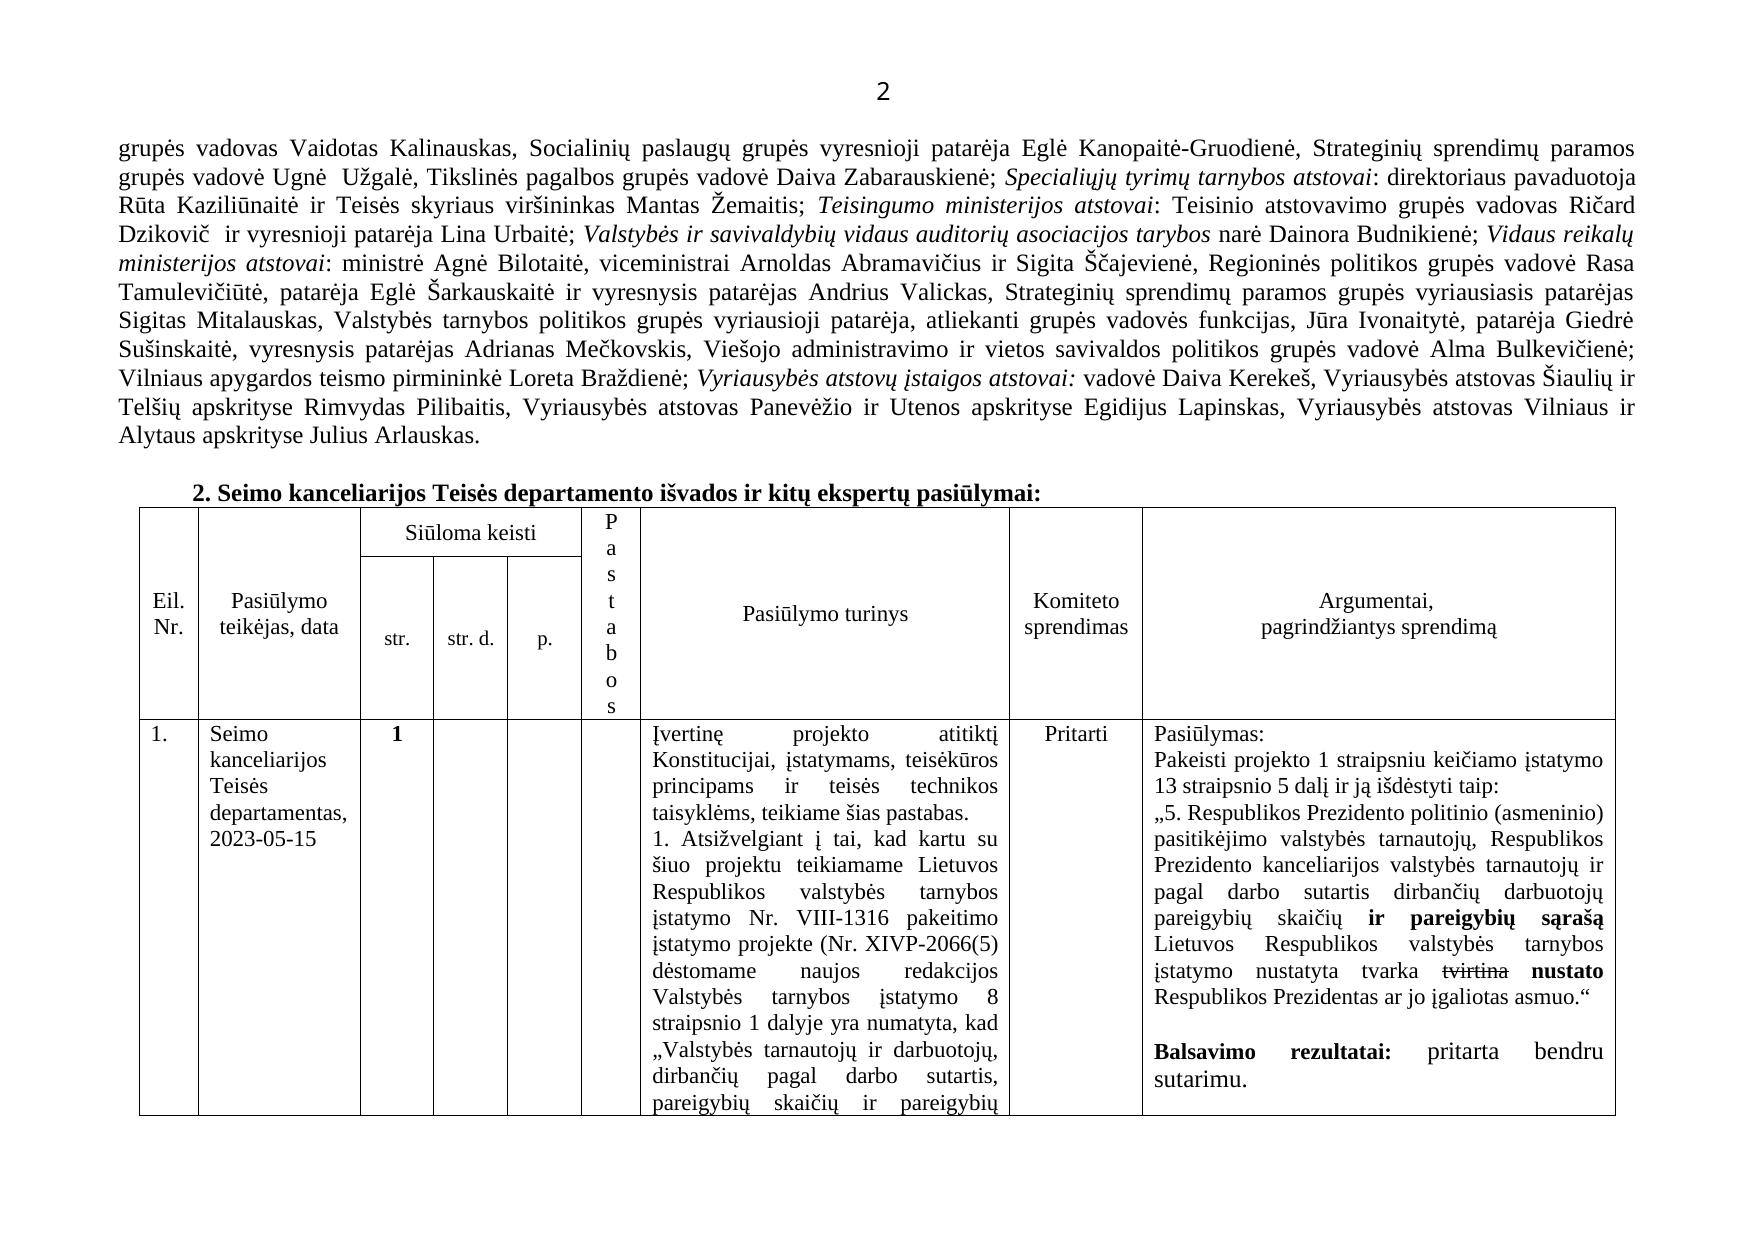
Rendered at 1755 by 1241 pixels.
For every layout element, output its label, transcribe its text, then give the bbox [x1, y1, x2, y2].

table_cell [434, 720, 507, 1115]
table_cell Pritarti [1010, 720, 1142, 1115]
table_cell str. [361, 557, 433, 718]
table_cell [508, 720, 581, 1115]
text grupės vadovas Vaidotas Kalinauskas, Socialinių paslaugų grupės vyresnioji patarėja Eglė Kanopaitė-Gruodienė, Strateginių sprendimų paramos grupės vadovė Ugnė Užgalė, Tikslinės pagalbos grupės vadovė Daiva Zabarauskienė; Specialiųjų tyrimų tarnybos atstovai: direktoriaus pavaduotoja Rūta Kaziliūnaitė ir Teisės skyriaus viršininkas Mantas Žemaitis; Teisingumo ministerijos atstovai: Teisinio atstovavimo grupės vadovas Ričard Dzikovič ir vyresnioji patarėja Lina Urbaitė; Valstybės ir savivaldybių vidaus auditorių asociacijos tarybos narė Dainora Budnikienė; Vidaus reikalų ministerijos atstovai: ministrė Agnė Bilotaitė, viceministrai Arnoldas Abramavičius ir Sigita Ščajevienė, Regioninės politikos grupės vadovė Rasa Tamulevičiūtė, patarėja Eglė Šarkauskaitė ir vyresnysis patarėjas Andrius Valickas, Strateginių sprendimų paramos grupės vyriausiasis patarėjas Sigitas Mitalauskas, Valstybės tarnybos politikos grupės vyriausioji patarėja, atliekanti grupės vadovės funkcijas, Jūra Ivonaitytė, patarėja Giedrė Sušinskaitė, vyresnysis patarėjas Adrianas Mečkovskis, Viešojo administravimo ir vietos savivaldos politikos grupės vadovė Alma Bulkevičienė; Vilniaus apygardos teismo pirmininkė Loreta Braždienė; Vyriausybės atstovų įstaigos atstovai: vadovė Daiva Kerekeš, Vyriausybės atstovas Šiaulių ir Telšių apskrityse Rimvydas Pilibaitis, Vyriausybės atstovas Panevėžio ir Utenos apskrityse Egidijus Lapinskas, Vyriausybės atstovas Vilniaus ir Alytaus apskrityse Julius Arlauskas. [118, 133, 1636, 449]
table_cell Įvertinę projekto atitiktį Konstitucijai, įstatymams, teisėkūros principams ir teisės technikos taisyklėms, teikiame šias pastabas. 1. Atsižvelgiant į tai, kad kartu su šiuo projektu teikiamame Lietuvos Respublikos valstybės tarnybos įstatymo Nr. VIII-1316 pakeitimo įstatymo projekte (Nr. XIVP-2066(5) dėstomame naujos redakcijos Valstybės tarnybos įstatymo 8 straipsnio 1 dalyje yra numatyta, kad „Valstybės tarnautojų ir darbuotojų, dirbančių pagal darbo sutartis, pareigybių skaičių ir pareigybių [641, 720, 1009, 1115]
text 2. Seimo kanceliarijos Teisės departamento išvados ir kitų ekspertų pasiūlymai: [118, 478, 1636, 507]
table_cell 1. [140, 720, 198, 1115]
table_header Pasiūlymo turinys [641, 508, 1009, 718]
table_cell 1 [361, 720, 433, 1115]
table_header Pastabos [582, 508, 640, 718]
table_cell str. d. [434, 557, 507, 718]
table_header Argumentai, pagrindžiantys sprendimą [1143, 508, 1615, 718]
table_header Pasiūlymo teikėjas, data [199, 508, 360, 718]
table_cell Seimo kanceliarijos Teisės departamentas, 2023-05-15 [199, 720, 360, 1115]
table_header Siūloma keisti [361, 508, 581, 556]
table_header Komiteto sprendimas [1010, 508, 1142, 718]
table_cell [582, 720, 640, 1115]
table_header Eil. Nr. [140, 508, 198, 718]
table_cell Pasiūlymas: Pakeisti projekto 1 straipsniu keičiamo įstatymo 13 straipsnio 5 dalį ir ją išdėstyti taip: „5. Respublikos Prezidento politinio (asmeninio) pasitikėjimo valstybės tarnautojų, Respublikos Prezidento kanceliarijos valstybės tarnautojų ir pagal darbo sutartis dirbančių darbuotojų pareigybių skaičių ir pareigybių sąrašą Lietuvos Respublikos valstybės tarnybos įstatymo nustatyta tvarka tvirtina nustato Respublikos Prezidentas ar jo įgaliotas asmuo.“ Balsavimo rezultatai: pritarta bendru sutarimu. [1143, 720, 1615, 1115]
table_cell p. [508, 557, 581, 718]
